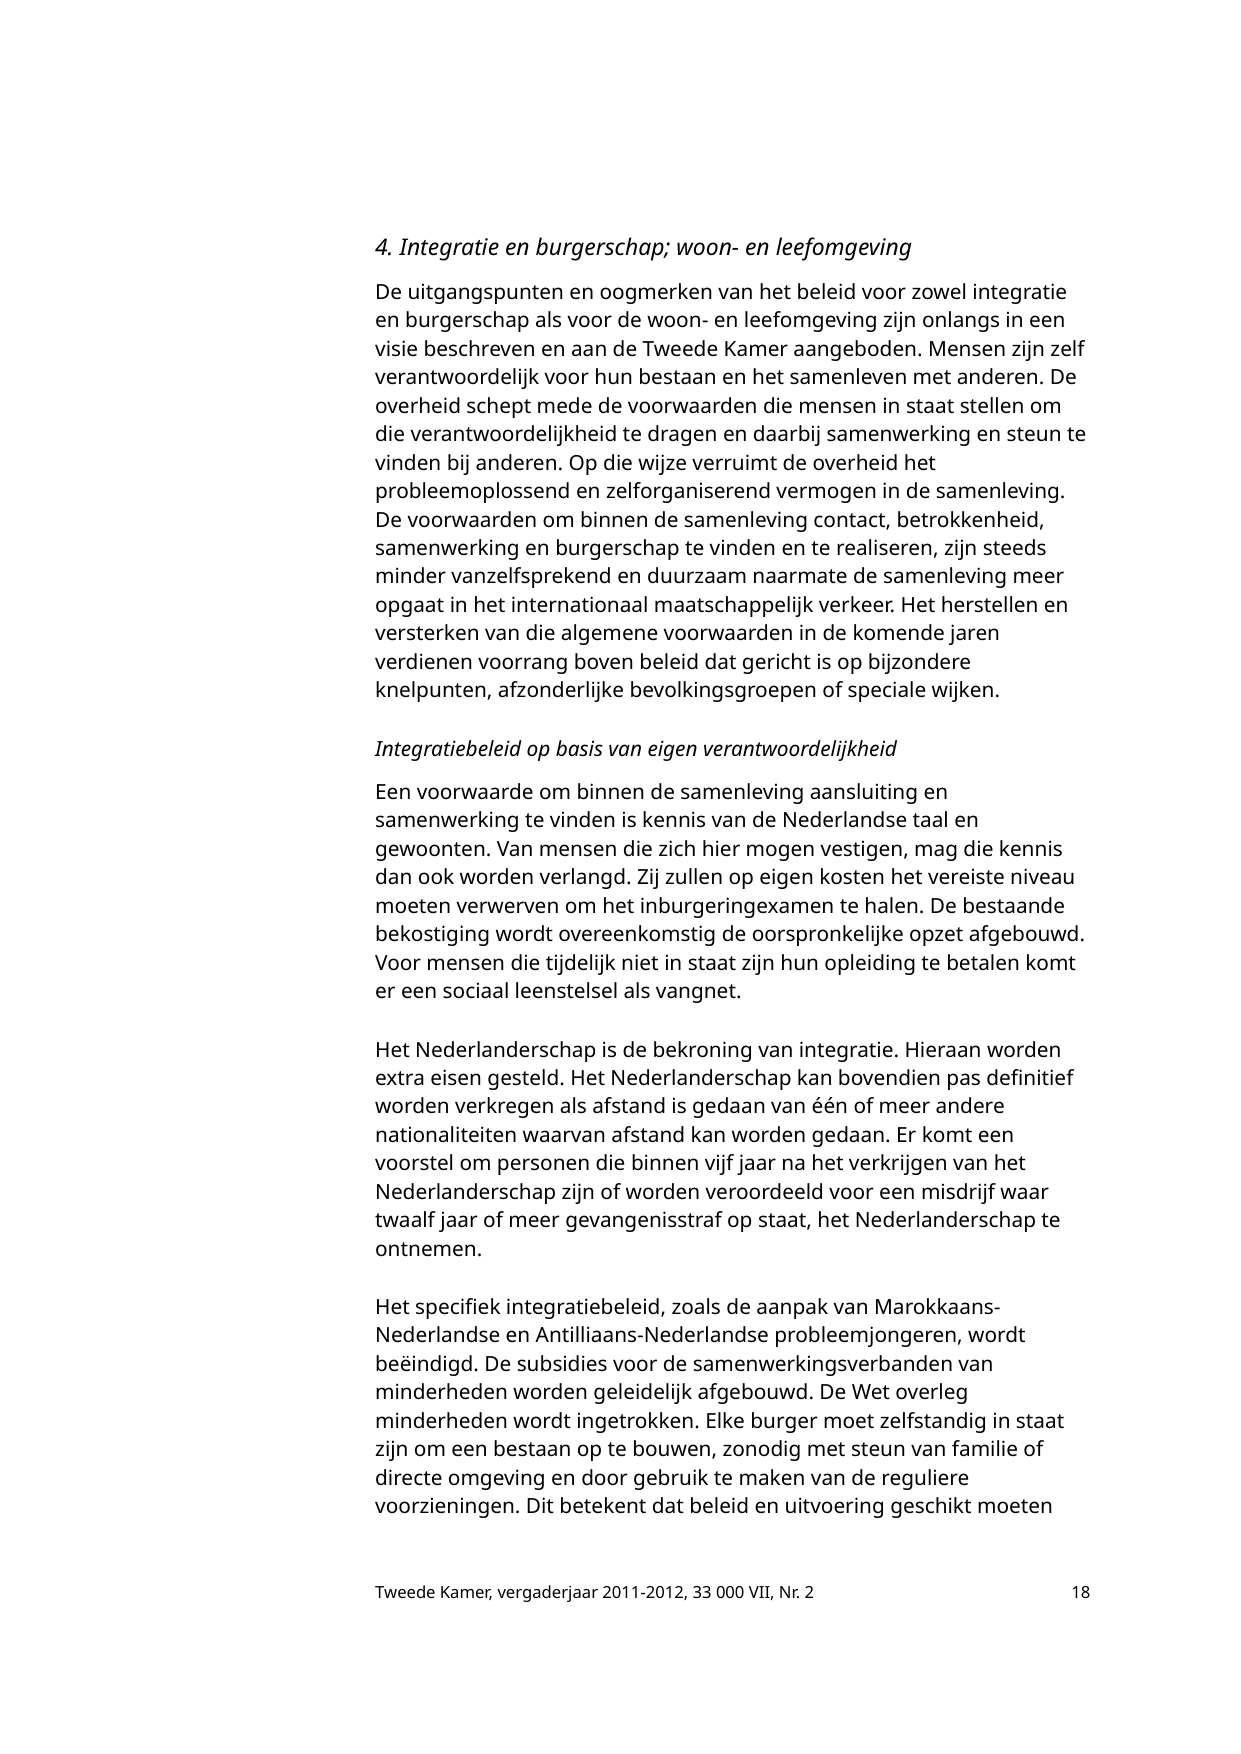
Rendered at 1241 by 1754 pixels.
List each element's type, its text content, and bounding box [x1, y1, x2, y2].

text Integratiebeleid op basis van eigen verantwoordelijkheid [375, 734, 1090, 762]
subtitle 4. Integratie en burgerschap; woon- en leefomgeving [375, 231, 1090, 262]
text De uitgangspunten en oogmerken van het beleid voor zowel integratie en burgerschap als voor de woon- en leefomgeving zijn onlangs in een visie beschreven en aan de Tweede Kamer aangeboden. Mensen zijn zelf verantwoordelijk voor hun bestaan en het samenleven met anderen. De overheid schept mede de voorwaarden die mensen in staat stellen om die verantwoordelijkheid te dragen en daarbij samenwerking en steun te vinden bij anderen. Op die wijze verruimt de overheid het probleemoplossend en zelforganiserend vermogen in de samenleving. De voorwaarden om binnen de samenleving contact, betrokkenheid, samenwerking en burgerschap te vinden en te realiseren, zijn steeds minder vanzelfsprekend en duurzaam naarmate de samenleving meer opgaat in het internationaal maatschappelijk verkeer. Het herstellen en versterken van die algemene voorwaarden in de komende jaren verdienen voorrang boven beleid dat gericht is op bijzondere knelpunten, afzonderlijke bevolkingsgroepen of speciale wijken. [375, 277, 1090, 704]
text Een voorwaarde om binnen de samenleving aansluiting en samenwerking te vinden is kennis van de Nederlandse taal en gewoonten. Van mensen die zich hier mogen vestigen, mag die kennis dan ook worden verlangd. Zij zullen op eigen kosten het vereiste niveau moeten verwerven om het inburgeringexamen te halen. De bestaande bekostiging wordt overeenkomstig de oorspronkelijke opzet afgebouwd. Voor mensen die tijdelijk niet in staat zijn hun opleiding te betalen komt er een sociaal leenstelsel als vangnet. [375, 777, 1090, 1005]
text Het Nederlanderschap is de bekroning van integratie. Hieraan worden extra eisen gesteld. Het Nederlanderschap kan bovendien pas definitief worden verkregen als afstand is gedaan van één of meer andere nationaliteiten waarvan afstand kan worden gedaan. Er komt een voorstel om personen die binnen vijf jaar na het verkrijgen van het Nederlanderschap zijn of worden veroordeeld voor een misdrijf waar twaalf jaar of meer gevangenisstraf op staat, het Nederlanderschap te ontnemen. [375, 1035, 1090, 1262]
text Het specifiek integratiebeleid, zoals de aanpak van Marokkaans-Nederlandse en Antilliaans-Nederlandse probleemjongeren, wordt beëindigd. De subsidies voor de samenwerkingsverbanden van minderheden worden geleidelijk afgebouwd. De Wet overleg minderheden wordt ingetrokken. Elke burger moet zelfstandig in staat zijn om een bestaan op te bouwen, zonodig met steun van familie of directe omgeving en door gebruik te maken van de reguliere voorzieningen. Dit betekent dat beleid en uitvoering geschikt moeten [375, 1292, 1090, 1520]
